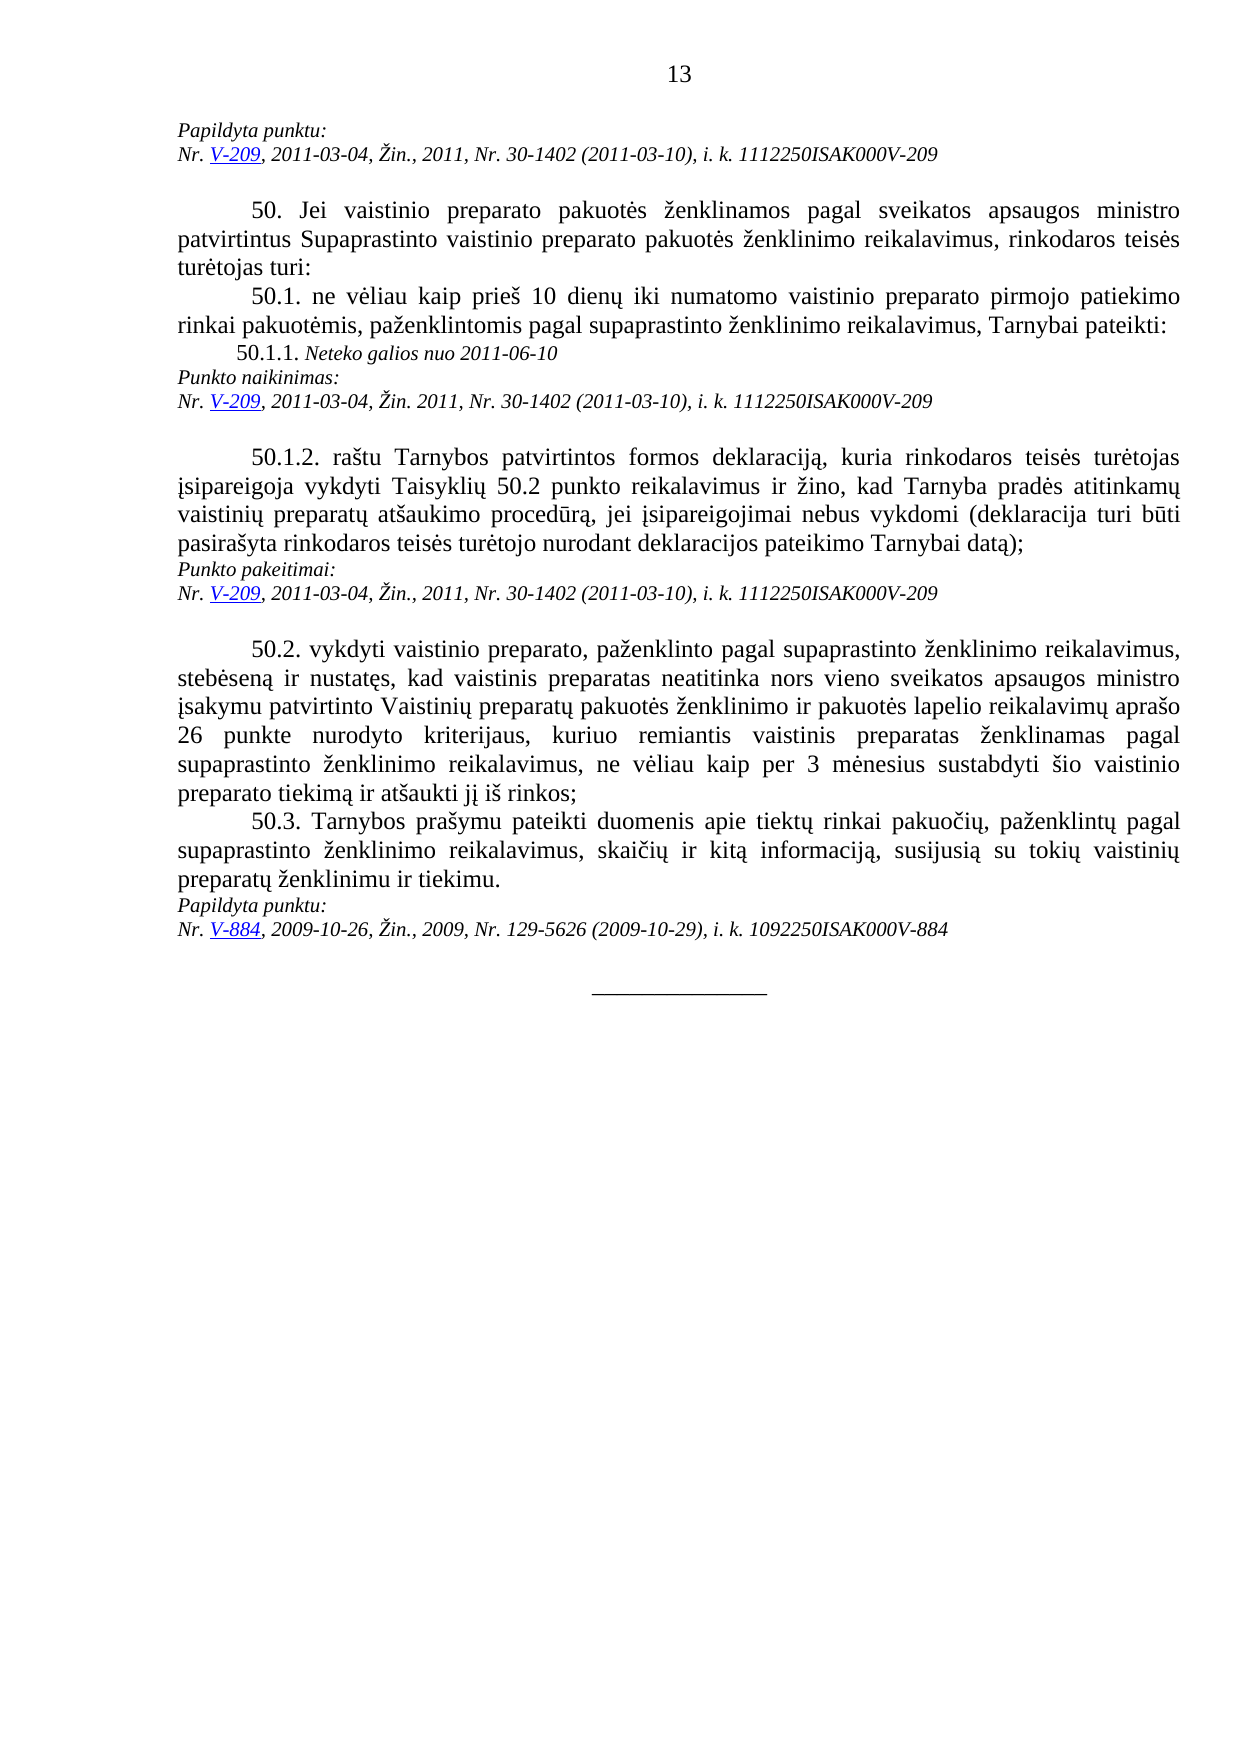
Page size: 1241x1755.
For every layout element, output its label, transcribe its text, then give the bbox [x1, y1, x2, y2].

text 50.3. Tarnybos prašymu pateikti duomenis apie tiektų rinkai pakuočių, paženklintų pagal supaprastinto ženklinimo reikalavimus, skaičių ir kitą informaciją, susijusią su tokių vaistinių preparatų ženklinimu ir tiekimu. [177, 806, 1181, 893]
text Punkto naikinimas: [177, 365, 1181, 389]
text Nr. V-884, 2009-10-26, Žin., 2009, Nr. 129-5626 (2009-10-29), i. k. 1092250ISAK000V-884 [177, 917, 1181, 941]
text Punkto pakeitimai: [177, 557, 1181, 581]
text 50.1.2. raštu Tarnybos patvirtintos formos deklaraciją, kuria rinkodaros teisės turėtojas įsipareigoja vykdyti Taisyklių 50.2 punkto reikalavimus ir žino, kad Tarnyba pradės atitinkamų vaistinių preparatų atšaukimo procedūrą, jei įsipareigojimai nebus vykdomi (deklaracija turi būti pasirašyta rinkodaros teisės turėtojo nurodant deklaracijos pateikimo Tarnybai datą); [177, 442, 1181, 557]
text ______________ [177, 969, 1181, 998]
text Nr. V-209, 2011-03-04, Žin., 2011, Nr. 30-1402 (2011-03-10), i. k. 1112250ISAK000V-209 [177, 142, 1181, 166]
text 50. Jei vaistinio preparato pakuotės ženklinamos pagal sveikatos apsaugos ministro patvirtintus Supaprastinto vaistinio preparato pakuotės ženklinimo reikalavimus, rinkodaros teisės turėtojas turi: [177, 195, 1181, 281]
text 50.1. ne vėliau kaip prieš 10 dienų iki numatomo vaistinio preparato pirmojo patiekimo rinkai pakuotėmis, paženklintomis pagal supaprastinto ženklinimo reikalavimus, Tarnybai pateikti: [177, 281, 1181, 339]
text 50.2. vykdyti vaistinio preparato, paženklinto pagal supaprastinto ženklinimo reikalavimus, stebėseną ir nustatęs, kad vaistinis preparatas neatitinka nors vieno sveikatos apsaugos ministro įsakymu patvirtinto Vaistinių preparatų pakuotės ženklinimo ir pakuotės lapelio reikalavimų aprašo 26 punkte nurodyto kriterijaus, kuriuo remiantis vaistinis preparatas ženklinamas pagal supaprastinto ženklinimo reikalavimus, ne vėliau kaip per 3 mėnesius sustabdyti šio vaistinio preparato tiekimą ir atšaukti jį iš rinkos; [177, 634, 1181, 806]
text Nr. V-209, 2011-03-04, Žin. 2011, Nr. 30-1402 (2011-03-10), i. k. 1112250ISAK000V-209 [177, 389, 1181, 413]
text Papildyta punktu: [177, 893, 1181, 917]
text 50.1.1. Neteko galios nuo 2011-06-10 [177, 339, 1181, 365]
text Nr. V-209, 2011-03-04, Žin., 2011, Nr. 30-1402 (2011-03-10), i. k. 1112250ISAK000V-209 [177, 581, 1181, 605]
text Papildyta punktu: [177, 118, 1181, 142]
